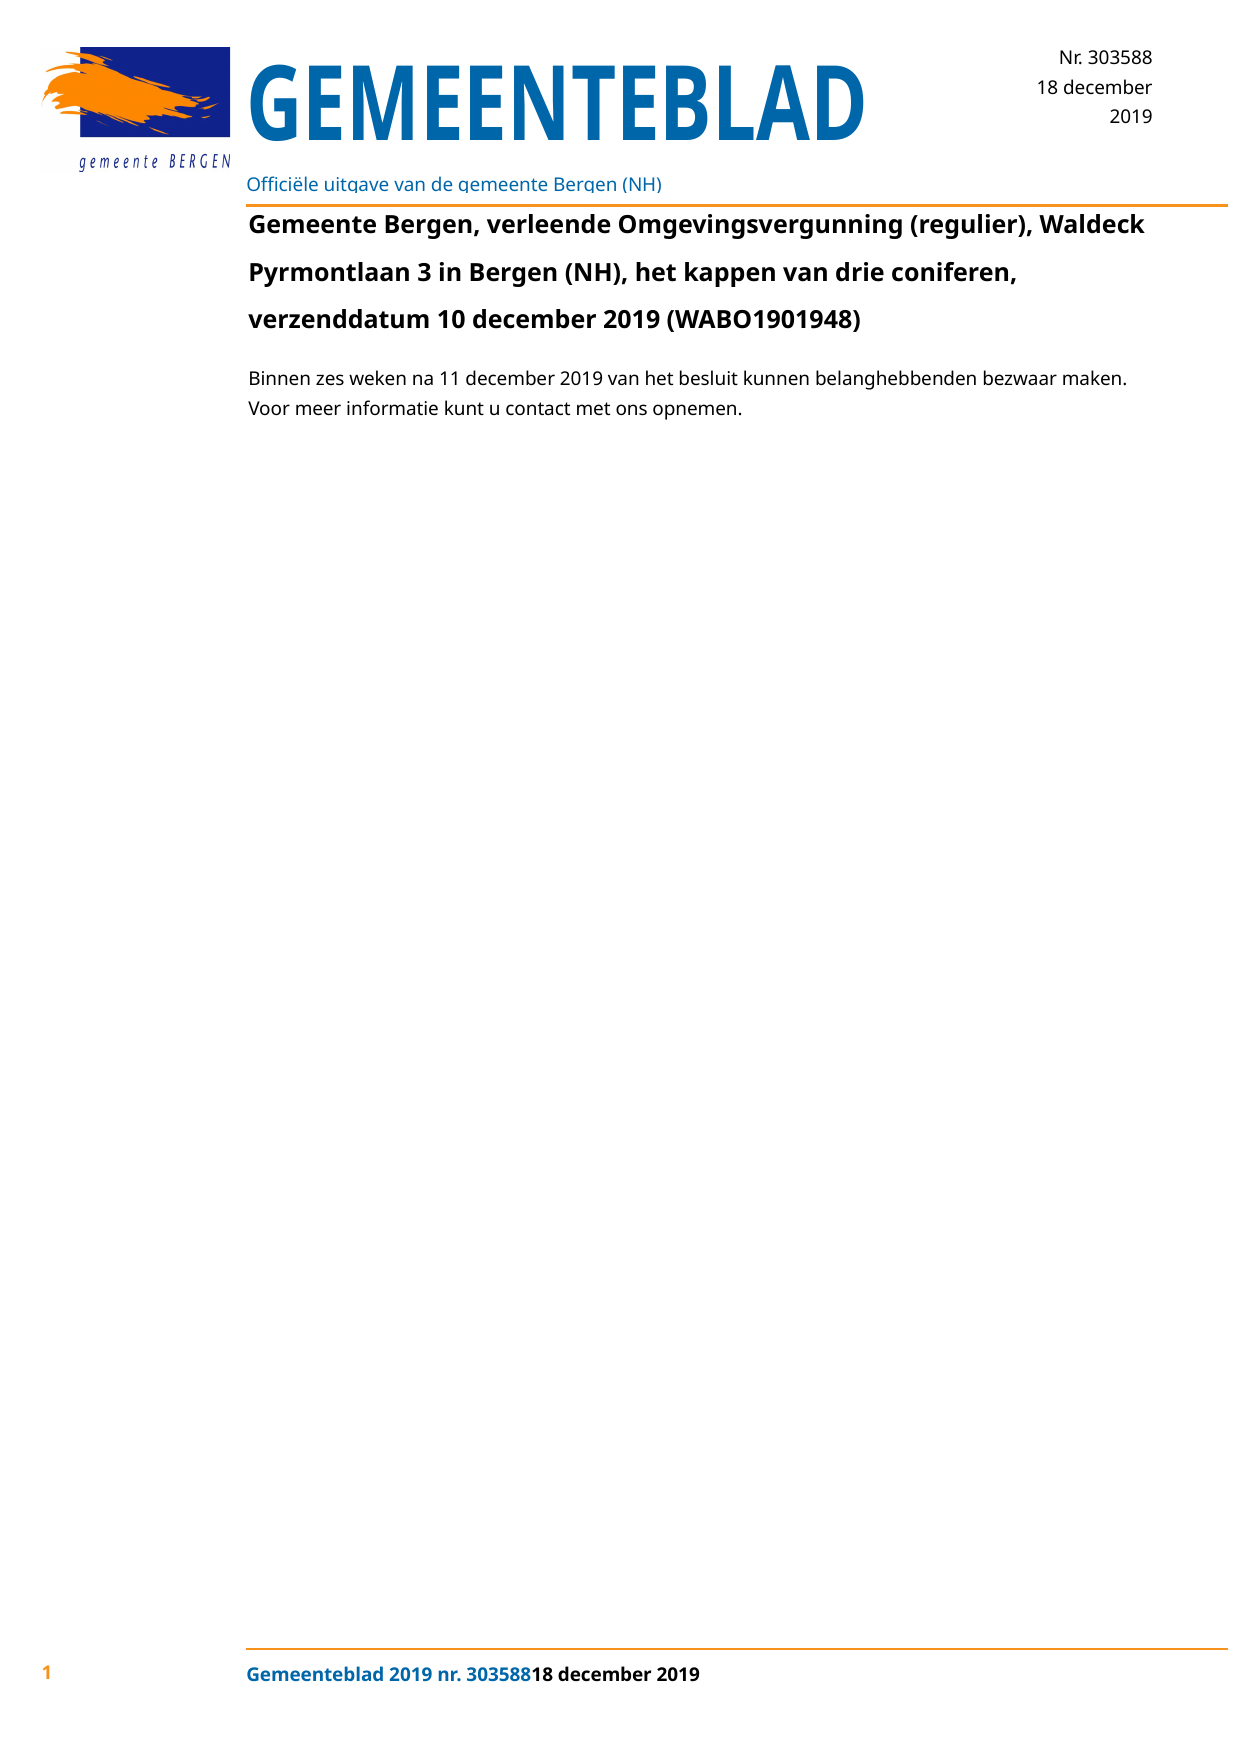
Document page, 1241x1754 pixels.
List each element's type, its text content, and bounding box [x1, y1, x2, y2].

picture [41, 47, 231, 172]
text Gemeente Bergen, verleende Omgevingsvergunning (regulier), Waldeck Pyrmontlaan 3 in Bergen (NH), het kappen van drie coniferen, verzenddatum 10 december 2019 (WABO1901948) [248, 207, 1152, 336]
text Binnen zes weken na 11 december 2019 van het besluit kunnen belanghebbenden bezwaar maken. Voor meer informatie kunt u contact met ons opnemen. [248, 366, 1152, 421]
